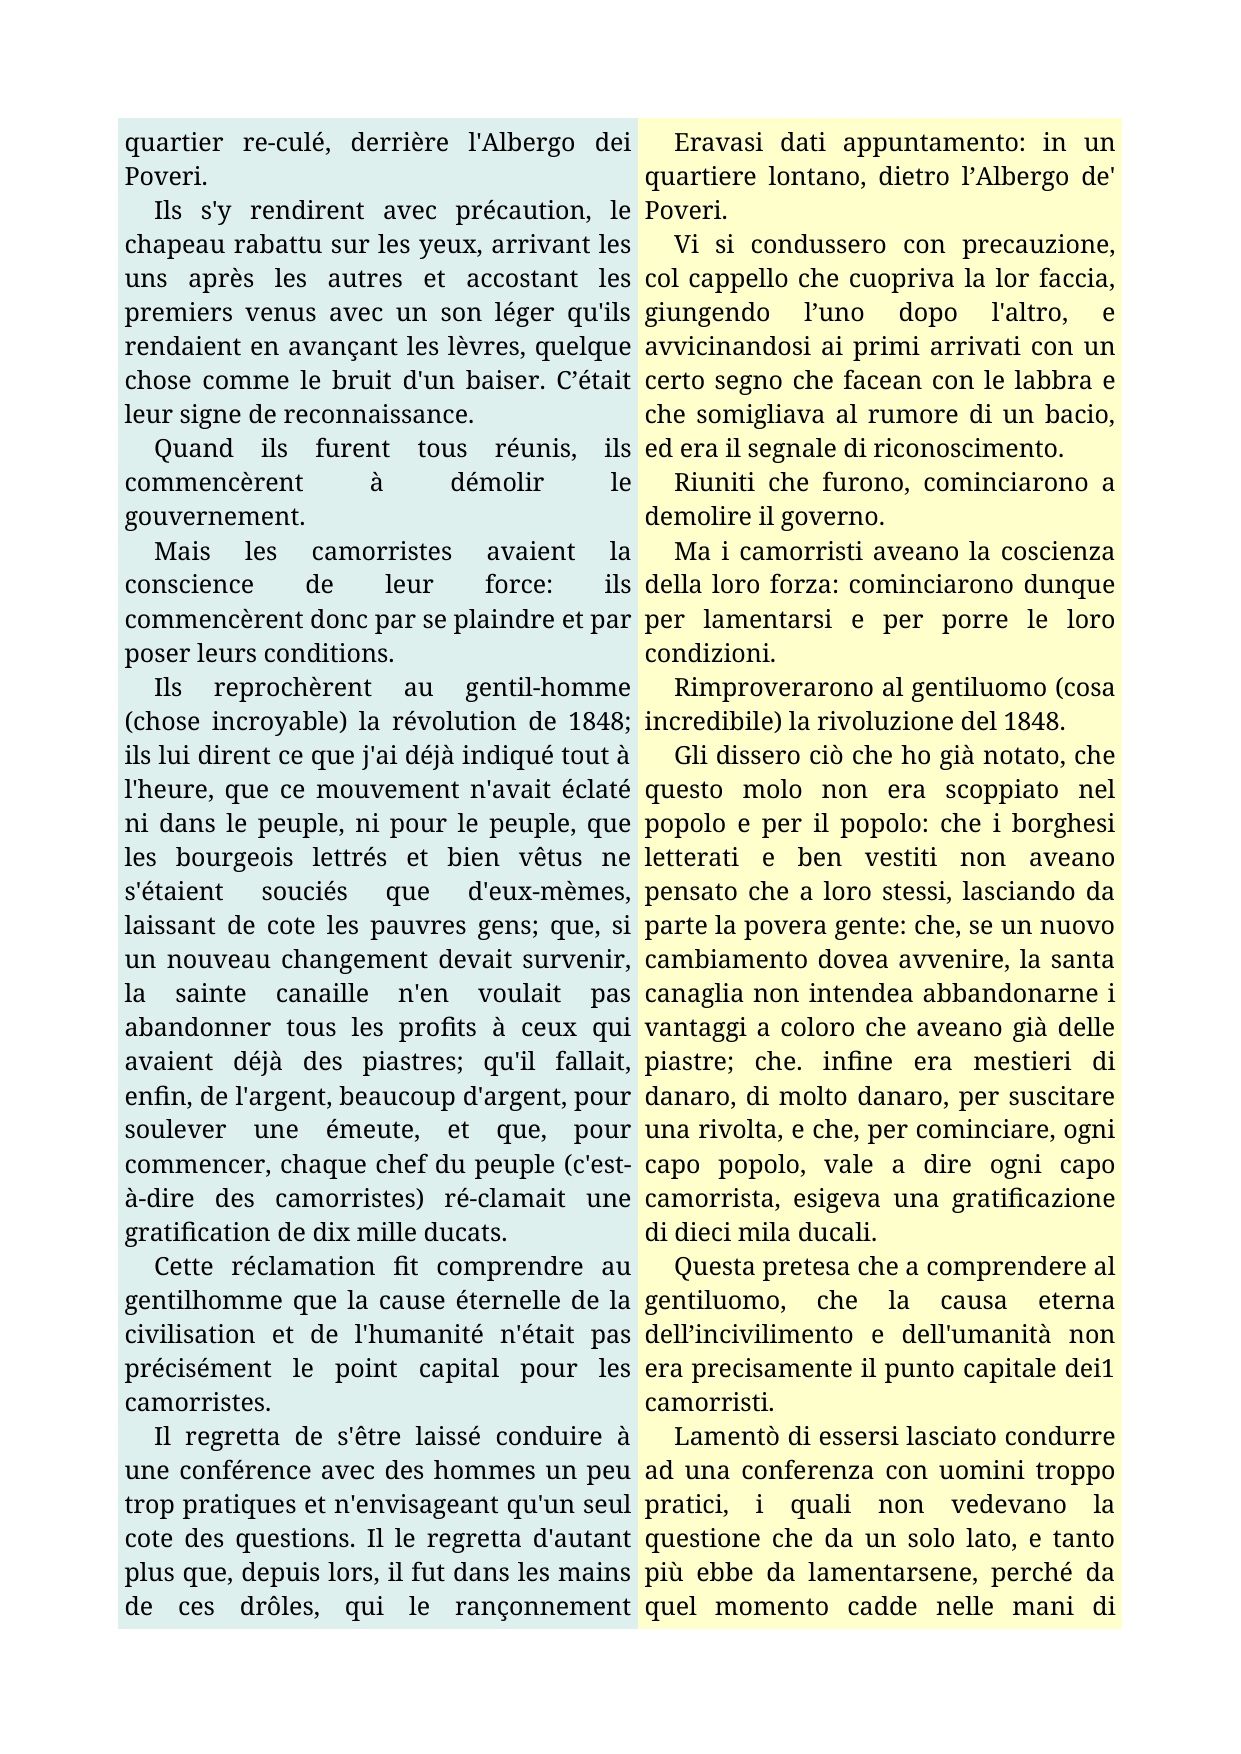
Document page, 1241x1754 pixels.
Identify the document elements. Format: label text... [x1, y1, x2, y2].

table_header quartier re-culé, derrière l'Albergo dei Poveri. Ils s'y rendirent avec précaution, le chapeau rabattu sur les yeux, arrivant les uns après les autres et accostant les premiers venus avec un son léger qu'ils rendaient en avançant les lèvres, quelque chose comme le bruit d'un baiser. C’était leur signe de reconnaissance. Quand ils furent tous réunis, ils commencèrent à démolir le gouvernement. Mais les camorristes avaient la conscience de leur force: ils commencèrent donc par se plaindre et par poser leurs conditions. Ils reprochèrent au gentil-homme (chose incroyable) la révolution de 1848; ils lui dirent ce que j'ai déjà indiqué tout à l'heure, que ce mouvement n'avait éclaté ni dans le peuple, ni pour le peuple, que les bourgeois lettrés et bien vêtus ne s'étaient souciés que d'eux-mèmes, laissant de cote les pauvres gens; que, si un nouveau changement devait survenir, la sainte canaille n'en voulait pas abandonner tous les profits à ceux qui avaient déjà des piastres; qu'il fallait, enfin, de l'argent, beaucoup d'argent, pour soulever une émeute, et que, pour commencer, chaque chef du peuple (c'est-à-dire des camorristes) ré-clamait une gratification de dix mille ducats. Cette réclamation fit comprendre au gentilhomme que la cause éternelle de la civilisation et de l'humanité n'était pas précisément le point capital pour les camorristes. Il regretta de s'être laissé conduire à une conférence avec des hommes un peu trop pratiques et n'envisageant qu'un seul cote des questions. Il le regretta d'autant plus que, depuis lors, il fut dans les mains de ces drôles, qui le rançonnement [118, 118, 638, 1629]
table_header Eravasi dati appuntamento: in un quartiere lontano, dietro l’Albergo de' Poveri. Vi si condussero con precauzione, col cappello che cuopriva la lor faccia, giungendo l’uno dopo l'altro, e avvicinandosi ai primi arrivati con un certo segno che facean con le labbra e che somigliava al rumore di un bacio, ed era il segnale di riconoscimento. Riuniti che furono, cominciarono a demolire il governo. Ma i camorristi aveano la coscienza della loro forza: cominciarono dunque per lamentarsi e per porre le loro condizioni. Rimproverarono al gentiluomo (cosa incredibile) la rivoluzione del 1848. Gli dissero ciò che ho già notato, che questo molo non era scoppiato nel popolo e per il popolo: che i borghesi letterati e ben vestiti non aveano pensato che a loro stessi, lasciando da parte la povera gente: che, se un nuovo cambiamento dovea avvenire, la santa canaglia non intendea abbandonarne i vantaggi a coloro che aveano già delle piastre; che. infine era mestieri di danaro, di molto danaro, per suscitare una rivolta, e che, per cominciare, ogni capo popolo, vale a dire ogni capo camorrista, esigeva una gratificazione di dieci mila ducali. Questa pretesa che a comprendere al gentiluomo, che la causa eterna dell’incivilimento e dell'umanità non era precisamente il punto capitale dei1 camorristi. Lamentò di essersi lasciato condurre ad una conferenza con uomini troppo pratici, i quali non vedevano la questione che da un solo lato, e tanto più ebbe da lamentarsene, perché da quel momento cadde nelle mani di [638, 118, 1122, 1629]
